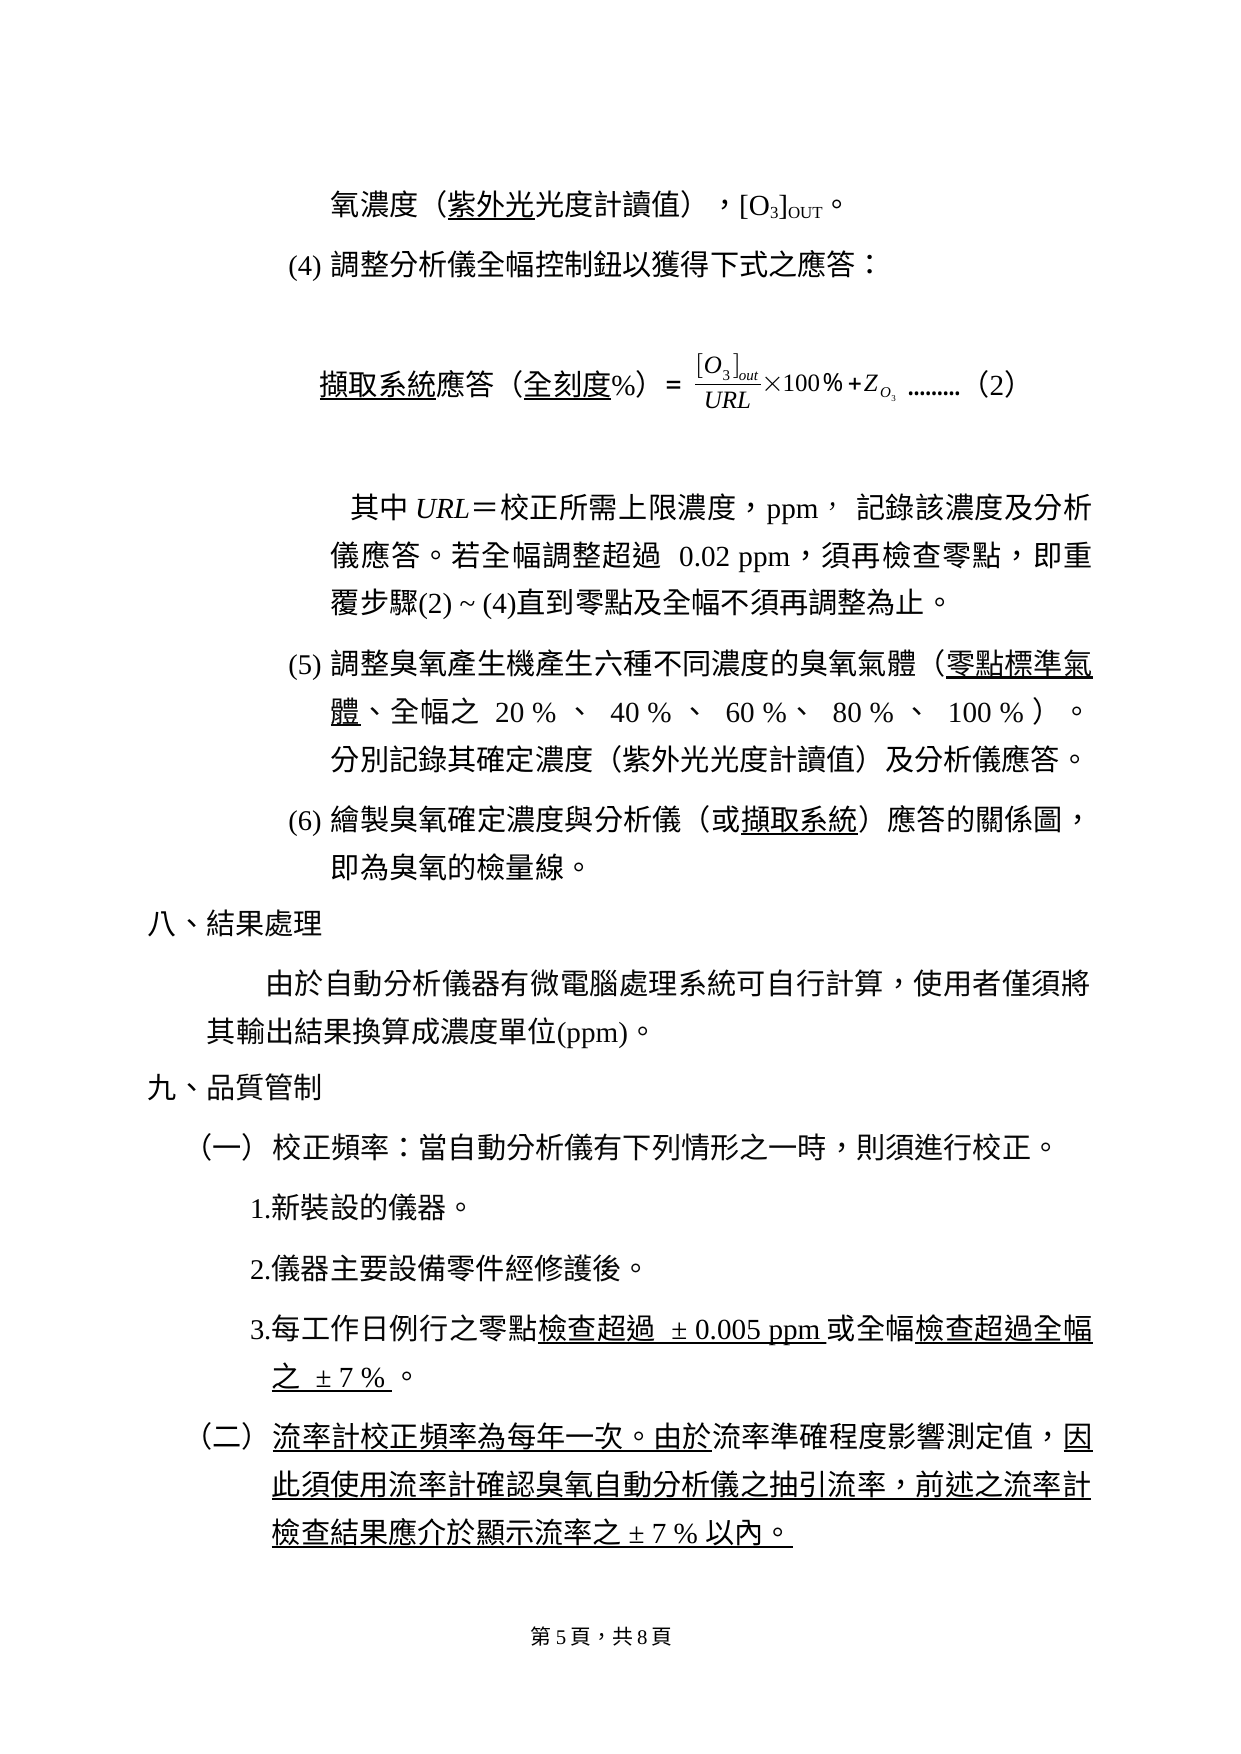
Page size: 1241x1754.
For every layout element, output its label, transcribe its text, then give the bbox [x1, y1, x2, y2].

list 流率計校正頻率為每年一次。由於流率準確程度影響測定值，因此須使用流率計確認臭氧自動分析儀之抽引流率，前述之流率計檢查結果應介於顯示流率之 ± 7 % 以內。 [183, 1409, 1093, 1553]
list 結果處理 [148, 901, 1093, 943]
list 新裝設的儀器。 [250, 1181, 1093, 1228]
text 其中URL＝校正所需上限濃度，ppm， 記錄該濃度及分析儀應答。若全幅調整超過 0.02 ppm，須再檢查零點，即重覆步驟(2) ~ (4)直到零點及全幅不須再調整為止。 [260, 480, 1093, 623]
list 校正頻率：當自動分析儀有下列情形之一時，則須進行校正。 [183, 1120, 1093, 1168]
list 儀器主要設備零件經修護後。 [250, 1241, 1093, 1289]
list 調整臭氧產生機產生六種不同濃度的臭氧氣體（零點標準氣體、全幅之 20 % 、 40 % 、 60 %、 80 % 、 100 % ）。分別記錄其確定濃度（紫外光光度計讀值）及分析儀應答。 [260, 636, 1093, 779]
list 調整分析儀全幅控制鈕以獲得下式之應答： [260, 237, 1093, 285]
text 由於自動分析儀器有微電腦處理系統可自行計算，使用者僅須將其輸出結果換算成濃度單位(ppm)。 [207, 956, 1093, 1052]
list 繪製臭氧確定濃度與分析儀（或擷取系統）應答的關係圖，即為臭氧的檢量線。 [260, 792, 1093, 888]
list 每工作日例行之零點檢查超過 ± 0.005 ppm或全幅檢查超過全幅之 ± 7 % 。 [250, 1301, 1093, 1397]
list 氧濃度（紫外光光度計讀值），[O3]OUT。 [260, 177, 1093, 225]
list 品質管制 [148, 1065, 1093, 1107]
text 擷取系統應答（全刻度%）=………（2） [260, 351, 1093, 414]
